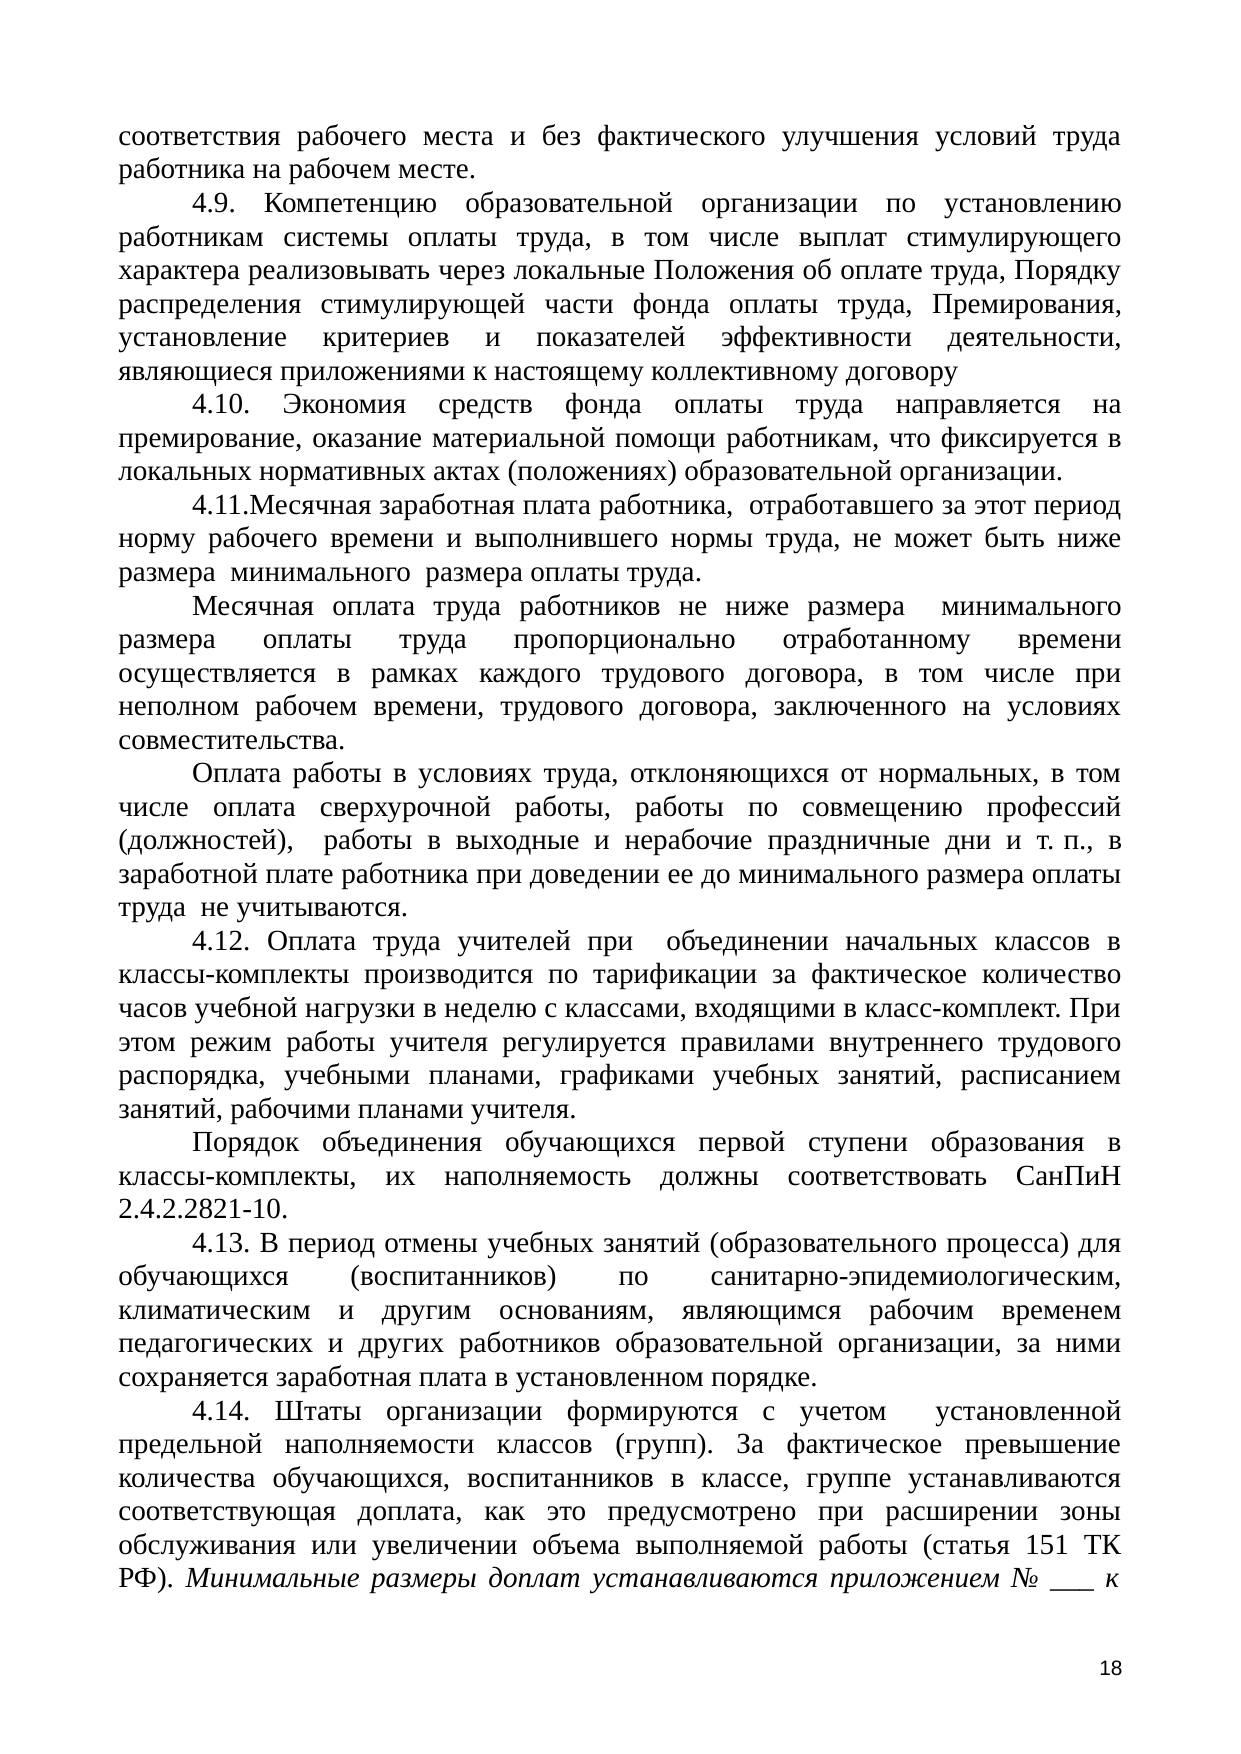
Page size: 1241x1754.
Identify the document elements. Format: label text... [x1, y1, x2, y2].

text 4.11.Месячная заработная плата работника, отработавшего за этот период норму рабочего времени и выполнившего нормы труда, не может быть ниже размера минимального размера оплаты труда. [118, 487, 1122, 588]
text 4.14. Штаты организации формируются с учетом установленной предельной наполняемости классов (групп). За фактическое превышение количества обучающихся, воспитанников в классе, группе устанавливаются соответствующая доплата, как это предусмотрено при расширении зоны обслуживания или увеличении объема выполняемой работы (статья 151 ТК РФ). Минимальные размеры доплат устанавливаются приложением № ___ к [118, 1393, 1122, 1594]
text Порядок объединения обучающихся первой ступени образования в классы-комплекты, их наполняемость должны соответствовать СанПиН 2.4.2.2821-10. [118, 1124, 1122, 1225]
text 4.12. Оплата труда учителей при объединении начальных классов в классы-комплекты производится по тарификации за фактическое количество часов учебной нагрузки в неделю с классами, входящими в класс-комплект. При этом режим работы учителя регулируется правилами внутреннего трудового распорядка, учебными планами, графиками учебных занятий, расписанием занятий, рабочими планами учителя. [118, 923, 1122, 1124]
text Оплата работы в условиях труда, отклоняющихся от нормальных, в том числе оплата сверхурочной работы, работы по совмещению профессий (должностей), работы в выходные и нерабочие праздничные дни и т. п., в заработной плате работника при доведении ее до минимального размера оплаты труда не учитываются. [118, 755, 1122, 923]
text 4.13. В период отмены учебных занятий (образовательного процесса) для обучающихся (воспитанников) по санитарно-эпидемиологическим, климатическим и другим основаниям, являющимся рабочим временем педагогических и других работников образовательной организации, за ними сохраняется заработная плата в установленном порядке. [118, 1225, 1122, 1393]
text 4.9. Компетенцию образовательной организации по установлению работникам системы оплаты труда, в том числе выплат стимулирующего характера реализовывать через локальные Положения об оплате труда, Порядку распределения стимулирующей части фонда оплаты труда, Премирования, установление критериев и показателей эффективности деятельности, являющиеся приложениями к настоящему коллективному договору [118, 185, 1123, 386]
text Месячная оплата труда работников не ниже размера минимального размера оплаты труда пропорционально отработанному времени осуществляется в рамках каждого трудового договора, в том числе при неполном рабочем времени, трудового договора, заключенного на условиях совместительства. [118, 588, 1122, 755]
text соответствия рабочего места и без фактического улучшения условий труда работника на рабочем месте. [118, 118, 1122, 185]
text 4.10. Экономия средств фонда оплаты труда направляется на премирование, оказание материальной помощи работникам, что фиксируется в локальных нормативных актах (положениях) образовательной организации. [118, 386, 1122, 487]
